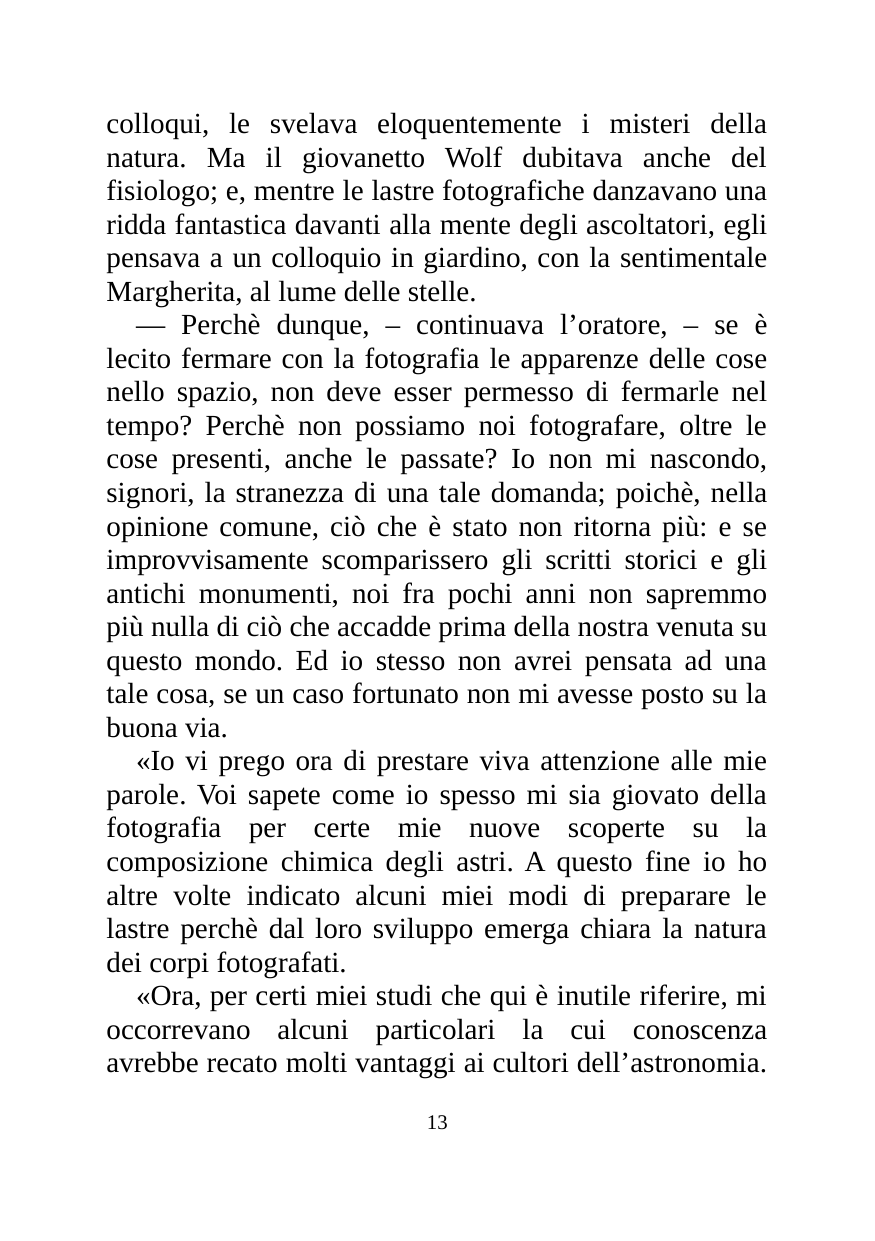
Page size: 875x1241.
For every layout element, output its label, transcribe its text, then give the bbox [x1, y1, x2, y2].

text colloqui, le svelava eloquentemente i misteri della natura. Ma il giovanetto Wolf dubitava anche del fisiologo; e, mentre le lastre fotografiche danzavano una ridda fantastica davanti alla mente degli ascoltatori, egli pensava a un colloquio in giardino, con la sentimentale Margherita, al lume delle stelle. [106, 106, 768, 307]
text «Io vi prego ora di prestare viva attenzione alle mie parole. Voi sapete come io spesso mi sia giovato della fotografia per certe mie nuove scoperte su la composizione chimica degli astri. A questo fine io ho altre volte indicato alcuni miei modi di preparare le lastre perchè dal loro sviluppo emerga chiara la natura dei corpi fotografati. [106, 743, 768, 978]
text «Ora, per certi miei studi che qui è inutile riferire, mi occorrevano alcuni particolari la cui conoscenza avrebbe recato molti vantaggi ai cultori dell’astronomia. [106, 978, 768, 1079]
text — Perchè dunque, – continuava l’oratore, – se è lecito fermare con la fotografia le apparenze delle cose nello spazio, non deve esser permesso di fermarle nel tempo? Perchè non possiamo noi fotografare, oltre le cose presenti, anche le passate? Io non mi nascondo, signori, la stranezza di una tale domanda; poichè, nella opinione comune, ciò che è stato non ritorna più: e se improvvisamente scomparissero gli scritti storici e gli antichi monumenti, noi fra pochi anni non sapremmo più nulla di ciò che accadde prima della nostra venuta su questo mondo. Ed io stesso non avrei pensata ad una tale cosa, se un caso fortunato non mi avesse posto su la buona via. [106, 307, 768, 743]
